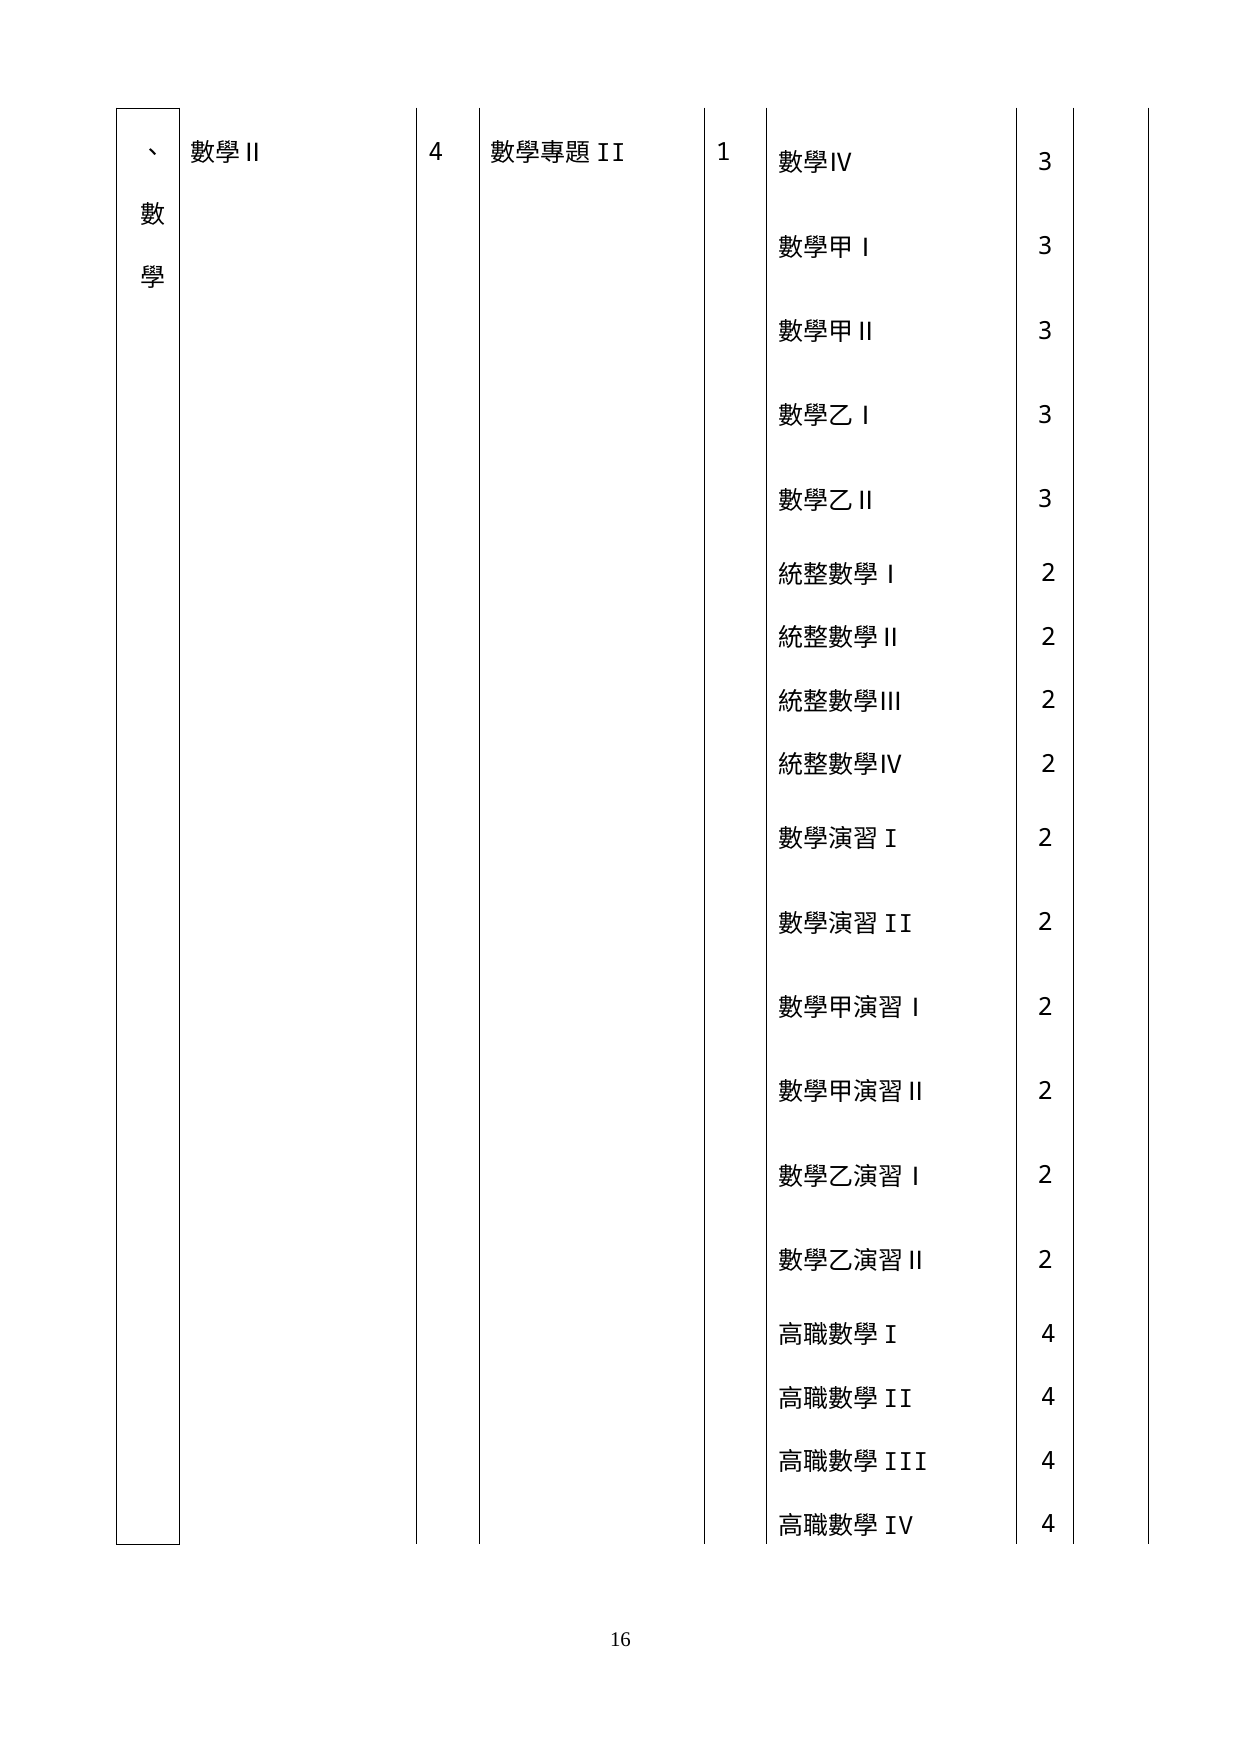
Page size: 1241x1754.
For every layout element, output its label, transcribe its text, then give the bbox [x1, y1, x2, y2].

table_cell [417, 868, 479, 952]
table_cell [1074, 1354, 1148, 1417]
table_cell [180, 720, 416, 784]
table_cell [180, 657, 416, 720]
table_cell [705, 784, 766, 868]
table_cell 2 [1017, 784, 1073, 868]
table_cell [705, 276, 766, 361]
table_cell 數學乙Ⅰ [767, 361, 1016, 445]
table_cell [1074, 276, 1148, 361]
table_cell [417, 1121, 479, 1206]
table_cell 1 [705, 108, 766, 192]
table_cell 數學演習I [767, 784, 1016, 868]
table_cell 數學甲Ⅰ [767, 192, 1016, 276]
table_cell 4 [417, 108, 479, 192]
table_cell 數學Ⅳ [767, 108, 1016, 192]
table_cell [705, 1290, 766, 1353]
table_cell [480, 1206, 704, 1290]
table_cell 4 [1017, 1481, 1073, 1544]
table_cell [705, 1121, 766, 1206]
table_cell 2 [1017, 1121, 1073, 1206]
table_cell [480, 868, 704, 952]
table_cell [417, 445, 479, 529]
table_cell [480, 1481, 704, 1544]
table_cell [480, 361, 704, 445]
table_cell [705, 868, 766, 952]
table_cell [480, 1121, 704, 1206]
table_cell [180, 953, 416, 1037]
table_cell [1074, 361, 1148, 445]
table_cell 2 [1017, 953, 1073, 1037]
table_cell [1074, 108, 1148, 192]
table_cell [417, 1290, 479, 1353]
table_cell 2 [1017, 868, 1073, 952]
table_cell [1074, 1037, 1148, 1121]
table_cell [705, 593, 766, 657]
table_cell 、數學 [117, 109, 179, 1544]
table_cell [1074, 720, 1148, 784]
table_cell [480, 1417, 704, 1481]
table_cell [417, 1354, 479, 1417]
table_cell [417, 784, 479, 868]
table_cell [180, 1417, 416, 1481]
table_cell [1074, 445, 1148, 529]
table_cell 4 [1017, 1417, 1073, 1481]
table_cell [1074, 1206, 1148, 1290]
table_cell [180, 1481, 416, 1544]
table_cell [417, 530, 479, 593]
table_cell 3 [1017, 276, 1073, 361]
table_cell 數學甲演習Ⅱ [767, 1037, 1016, 1121]
table_cell [1074, 593, 1148, 657]
table_cell [1074, 1290, 1148, 1353]
table_cell 統整數學Ⅰ [767, 530, 1016, 593]
table_cell [480, 445, 704, 529]
table_cell [180, 1206, 416, 1290]
table_cell [1074, 192, 1148, 276]
table_cell [480, 1354, 704, 1417]
table_cell [180, 192, 416, 276]
table_cell [417, 593, 479, 657]
table_cell [705, 361, 766, 445]
table_cell [1074, 530, 1148, 593]
table_cell [417, 361, 479, 445]
table_cell [417, 1037, 479, 1121]
table_cell [1074, 868, 1148, 952]
table_cell [180, 1354, 416, 1417]
table_cell [180, 593, 416, 657]
table_cell [480, 276, 704, 361]
table_cell [480, 593, 704, 657]
table_cell [1074, 1481, 1148, 1544]
table_cell [180, 868, 416, 952]
table_cell 2 [1017, 530, 1073, 593]
table_cell 3 [1017, 108, 1073, 192]
table_cell 統整數學Ⅳ [767, 720, 1016, 784]
table_cell 數學專題II [480, 108, 704, 192]
table_cell [417, 953, 479, 1037]
table_cell [417, 1206, 479, 1290]
table_cell 2 [1017, 593, 1073, 657]
table_cell 3 [1017, 445, 1073, 529]
table_cell [417, 720, 479, 784]
table_cell 高職數學II [767, 1354, 1016, 1417]
table_cell [705, 953, 766, 1037]
table_cell 高職數學III [767, 1417, 1016, 1481]
table_cell [480, 657, 704, 720]
table_cell [417, 1481, 479, 1544]
table_cell [705, 1037, 766, 1121]
table_cell 數學乙演習Ⅱ [767, 1206, 1016, 1290]
table_cell 高職數學IV [767, 1481, 1016, 1544]
table_cell [705, 1354, 766, 1417]
table_cell [417, 1417, 479, 1481]
table_cell [705, 657, 766, 720]
table_cell 3 [1017, 361, 1073, 445]
table_cell [417, 276, 479, 361]
table_cell 數學演習II [767, 868, 1016, 952]
table_cell [705, 445, 766, 529]
table_cell [180, 784, 416, 868]
table_cell 數學甲Ⅱ [767, 276, 1016, 361]
table_cell 統整數學Ⅱ [767, 593, 1016, 657]
table_cell [1074, 784, 1148, 868]
table_cell [705, 1206, 766, 1290]
table_cell [180, 361, 416, 445]
table_cell 2 [1017, 657, 1073, 720]
table_cell 數學乙演習Ⅰ [767, 1121, 1016, 1206]
table_cell [705, 1481, 766, 1544]
table_cell [1074, 1121, 1148, 1206]
table_cell [705, 192, 766, 276]
table_cell [480, 1290, 704, 1353]
table_cell [1074, 657, 1148, 720]
table_cell [180, 1037, 416, 1121]
table_cell [480, 720, 704, 784]
table_cell [180, 1121, 416, 1206]
table_cell [705, 1417, 766, 1481]
table_cell [417, 657, 479, 720]
table_cell [180, 445, 416, 529]
table_cell [480, 953, 704, 1037]
table_cell [480, 530, 704, 593]
table_cell [480, 192, 704, 276]
table_cell [480, 784, 704, 868]
table_cell [1074, 953, 1148, 1037]
table_cell 數學乙Ⅱ [767, 445, 1016, 529]
table_cell 4 [1017, 1354, 1073, 1417]
table_cell [1074, 1417, 1148, 1481]
table_cell 數學甲演習Ⅰ [767, 953, 1016, 1037]
table_cell [417, 192, 479, 276]
table_cell 2 [1017, 1037, 1073, 1121]
table_cell [480, 1037, 704, 1121]
table_cell 3 [1017, 192, 1073, 276]
table_cell 高職數學I [767, 1290, 1016, 1353]
table_cell [705, 720, 766, 784]
table_cell [180, 276, 416, 361]
table_cell 4 [1017, 1290, 1073, 1353]
table_cell 數學Ⅱ [180, 108, 416, 192]
table_cell 2 [1017, 1206, 1073, 1290]
table_cell 統整數學Ⅲ [767, 657, 1016, 720]
table_cell [180, 530, 416, 593]
table_cell [705, 530, 766, 593]
table_cell 2 [1017, 720, 1073, 784]
table_cell [180, 1290, 416, 1353]
